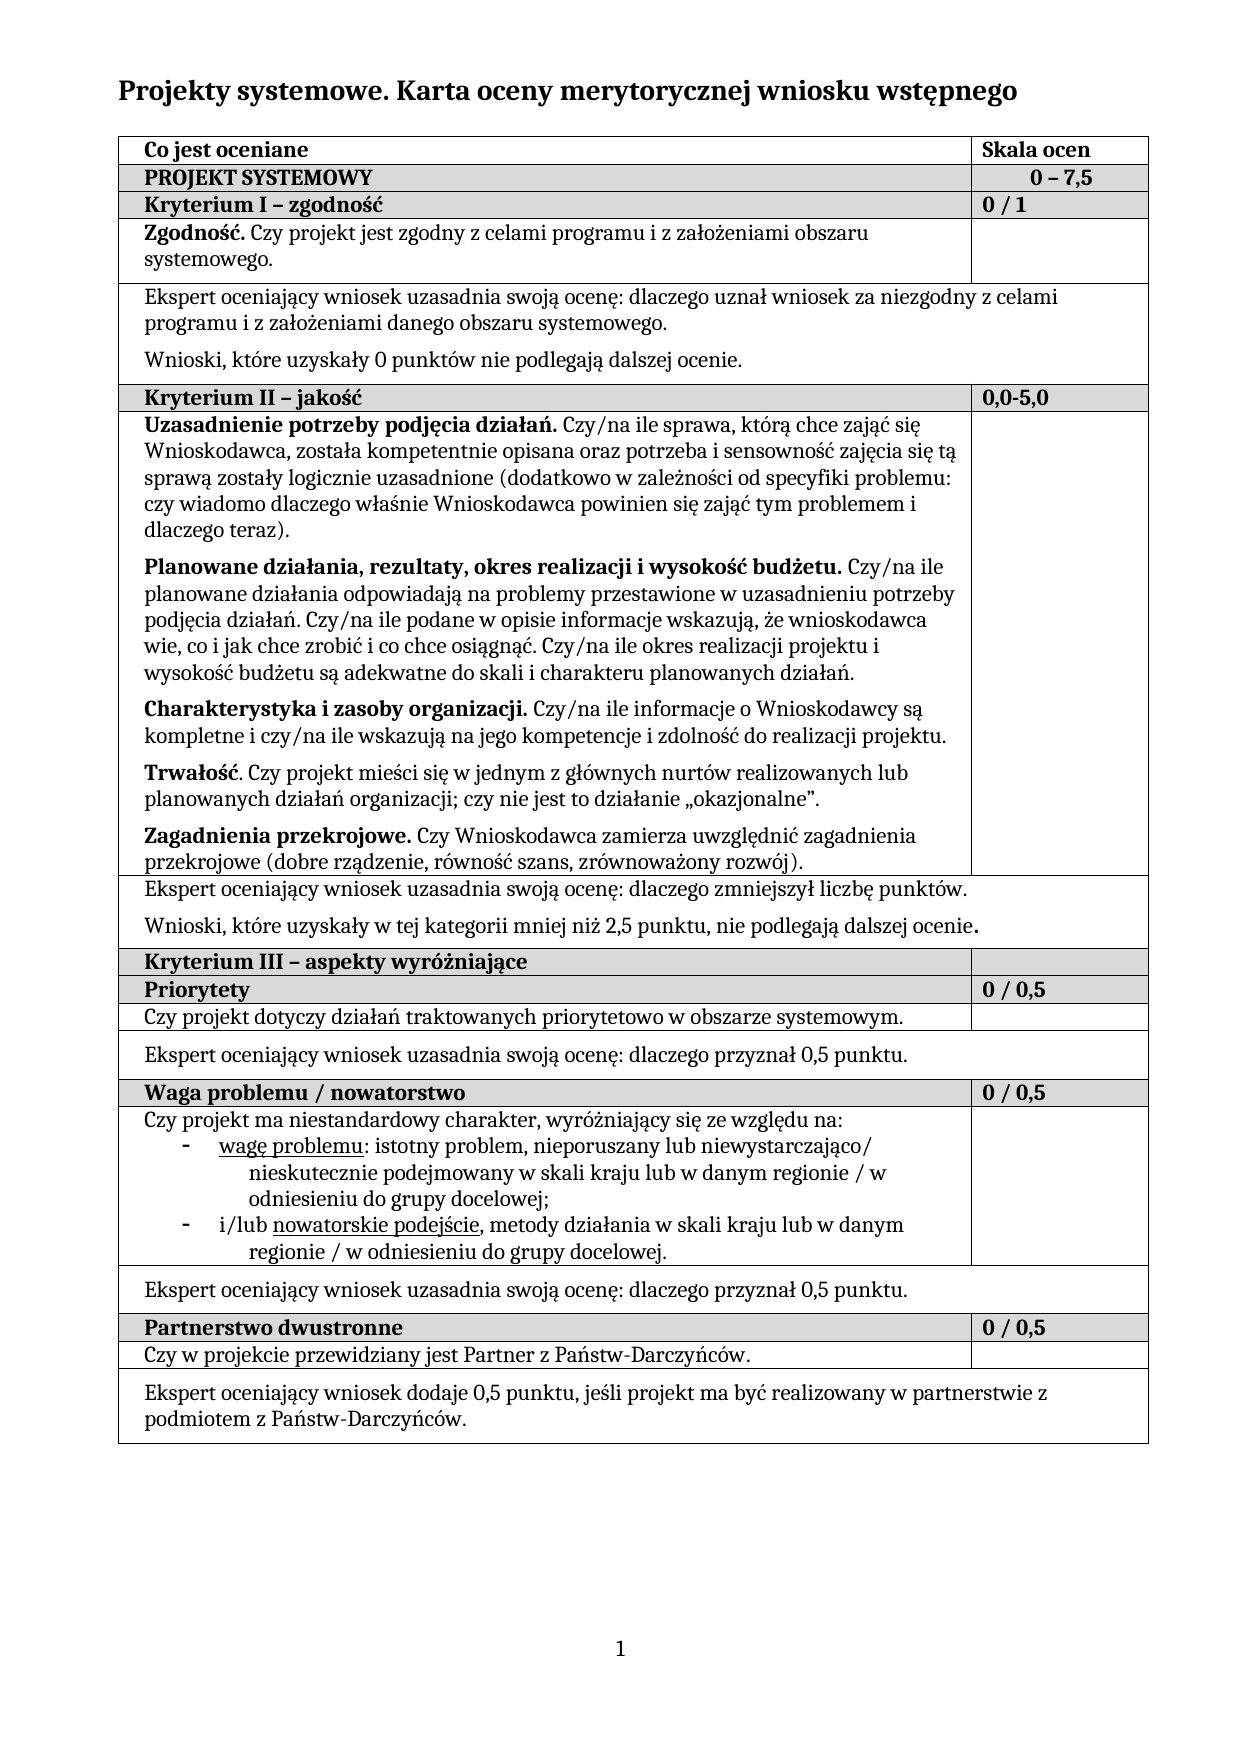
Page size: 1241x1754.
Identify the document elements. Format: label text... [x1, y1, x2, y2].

table_cell Partnerstwo dwustronne [119, 1314, 971, 1341]
table_cell Ekspert oceniający wniosek uzasadnia swoją ocenę: dlaczego uznał wniosek za niezgodny z celami programu i z założeniami danego obszaru systemowego. Wnioski, które uzyskały 0 punktów nie podlegają dalszej ocenie. [119, 284, 1148, 383]
text Projekty systemowe. Karta oceny merytorycznej wniosku wstępnego [118, 74, 1122, 107]
table_cell Kryterium I – zgodność [119, 192, 971, 218]
table_cell [972, 1107, 1148, 1265]
table_cell Czy projekt dotyczy działań traktowanych priorytetowo w obszarze systemowym. [119, 1004, 971, 1030]
table_cell Uzasadnienie potrzeby podjęcia działań. Czy/na ile sprawa, którą chce zająć się Wnioskodawca, została kompetentnie opisana oraz potrzeba i sensowność zajęcia się tą sprawą zostały logicznie uzasadnione (dodatkowo w zależności od specyfiki problemu: czy wiadomo dlaczego właśnie Wnioskodawca powinien się zająć tym problemem i dlaczego teraz). Planowane działania, rezultaty, okres realizacji i wysokość budżetu. Czy/na ile planowane działania odpowiadają na problemy przestawione w uzasadnieniu potrzeby podjęcia działań. Czy/na ile podane w opisie informacje wskazują, że wnioskodawca wie, co i jak chce zrobić i co chce osiągnąć. Czy/na ile okres realizacji projektu i wysokość budżetu są adekwatne do skali i charakteru planowanych działań. Charakterystyka i zasoby organizacji. Czy/na ile informacje o Wnioskodawcy są kompletne i czy/na ile wskazują na jego kompetencje i zdolność do realizacji projektu. Trwałość. Czy projekt mieści się w jednym z głównych nurtów realizowanych lub planowanych działań organizacji; czy nie jest to działanie „okazjonalne”. Zagadnienia przekrojowe. Czy Wnioskodawca zamierza uwzględnić zagadnienia przekrojowe (dobre rządzenie, równość szans, zrównoważony rozwój). [119, 412, 971, 875]
table_cell Ekspert oceniający wniosek uzasadnia swoją ocenę: dlaczego zmniejszył liczbę punktów. Wnioski, które uzyskały w tej kategorii mniej niż 2,5 punktu, nie podlegają dalszej ocenie. [119, 876, 1148, 948]
table_cell Priorytety [119, 976, 971, 1003]
table_cell PROJEKT SYSTEMOWY [119, 165, 971, 191]
table_cell [972, 219, 1148, 282]
table_cell Czy projekt ma niestandardowy charakter, wyróżniający się ze względu na: wagę problemu: istotny problem, nieporuszany lub niewystarczająco/ nieskutecznie podejmowany w skali kraju lub w danym regionie / w odniesieniu do grupy docelowej; i/lub nowatorskie podejście, metody działania w skali kraju lub w danym regionie / w odniesieniu do grupy docelowej. [119, 1107, 971, 1265]
table_cell [972, 1004, 1148, 1030]
table_cell 0 / 0,5 [972, 1314, 1148, 1341]
table_cell Waga problemu / nowatorstwo [119, 1080, 971, 1106]
table_cell Zgodność. Czy projekt jest zgodny z celami programu i z założeniami obszaru systemowego. [119, 219, 971, 282]
table_header Co jest oceniane [119, 137, 971, 163]
table_cell 0 / 1 [972, 192, 1148, 218]
table_cell 0 / 0,5 [972, 1080, 1148, 1106]
table_cell Ekspert oceniający wniosek dodaje 0,5 punktu, jeśli projekt ma być realizowany w partnerstwie z podmiotem z Państw-Darczyńcówjakość partnerstwa wyróżnia się(dobór partmera, jego wład, zada. [119, 1369, 1148, 1443]
table_cell Kryterium II – jakość [119, 385, 971, 411]
table_cell [972, 412, 1148, 875]
table_cell 0 – 7,5 [972, 165, 1148, 191]
table_cell 0 / 0,5 [972, 976, 1148, 1003]
table_cell [972, 1342, 1148, 1368]
table_header Skala ocen [972, 137, 1148, 163]
table_cell 0,0-5,0 [972, 385, 1148, 411]
table_cell Ekspert oceniający wniosek uzasadnia swoją ocenę: dlaczego przyznał 0,5 punktu. [119, 1266, 1148, 1313]
table_cell Czy w projekcie przewidziany jest Partner z Państw-Darczyńcówjakość partnerstwa wyróżnia się(dobór partmera, jego wład, zada. [119, 1342, 971, 1368]
table_cell Kryterium III – aspekty wyróżniające [119, 949, 971, 975]
table_cell Ekspert oceniający wniosek uzasadnia swoją ocenę: dlaczego przyznał 0,5 punktu. [119, 1031, 1148, 1078]
table_cell [972, 949, 1148, 975]
